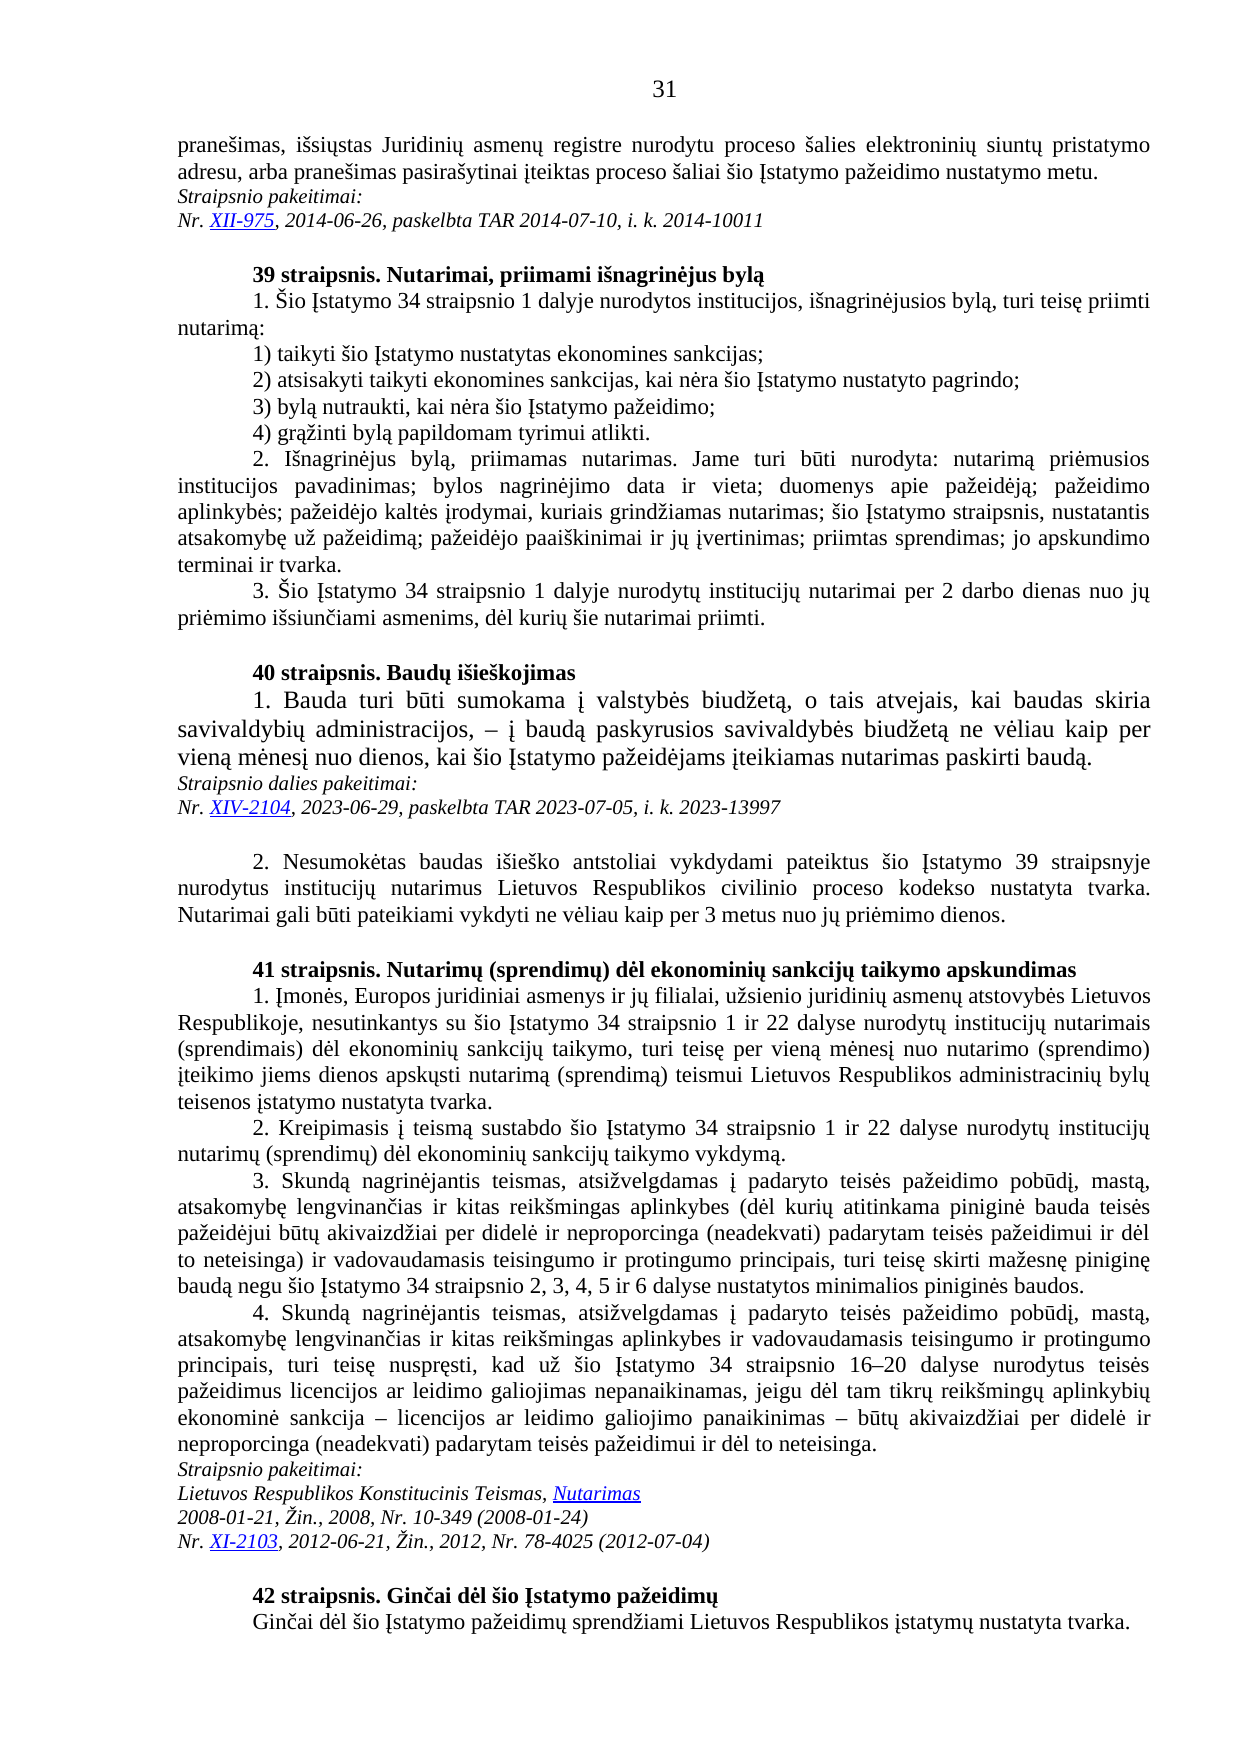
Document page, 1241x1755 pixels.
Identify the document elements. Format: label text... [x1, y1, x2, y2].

text 3. Šio Įstatymo 34 straipsnio 1 dalyje nurodytų institucijų nutarimai per 2 darbo dienas nuo jų priėmimo išsiunčiami asmenims, dėl kurių šie nutarimai priimti. [177, 577, 1152, 630]
text pranešimas, išsiųstas Juridinių asmenų registre nurodytu proceso šalies elektroninių siuntų pristatymo adresu, arba pranešimas pasirašytinai įteiktas proceso šaliai šio Įstatymo pažeidimo nustatymo metu. [177, 131, 1152, 184]
text 3) bylą nutraukti, kai nėra šio Įstatymo pažeidimo; [177, 393, 1152, 419]
text 39 straipsnis. Nutarimai, priimami išnagrinėjus bylą [177, 261, 1152, 287]
text Straipsnio dalies pakeitimai: [177, 771, 1152, 795]
text Straipsnio pakeitimai: [177, 184, 1152, 208]
text Straipsnio pakeitimai: [177, 1457, 1152, 1481]
text 2) atsisakyti taikyti ekonomines sankcijas, kai nėra šio Įstatymo nustatyto pagrindo; [177, 366, 1152, 393]
text 4) grąžinti bylą papildomam tyrimui atlikti. [177, 419, 1152, 445]
text 2008-01-21, Žin., 2008, Nr. 10-349 (2008-01-24) [177, 1505, 1152, 1529]
text 41 straipsnis. Nutarimų (sprendimų) dėl ekonominių sankcijų taikymo apskundimas [252, 956, 1152, 982]
text 1) taikyti šio Įstatymo nustatytas ekonomines sankcijas; [177, 340, 1152, 366]
text Ginčai dėl šio Įstatymo pažeidimų sprendžiami Lietuvos Respublikos įstatymų nustatyta tvarka. [177, 1608, 1152, 1634]
text Nr. XIV-2104, 2023-06-29, paskelbta TAR 2023-07-05, i. k. 2023-13997 [177, 795, 1152, 819]
text 1. Įmonės, Europos juridiniai asmenys ir jų filialai, užsienio juridinių asmenų atstovybės Lietuvos Respublikoje, nesutinkantys su šio Įstatymo 34 straipsnio 1 ir 22 dalyse nurodytų institucijų nutarimais (sprendimais) dėl ekonominių sankcijų taikymo, turi teisę per vieną mėnesį nuo nutarimo (sprendimo) įteikimo jiems dienos apskųsti nutarimą (sprendimą) teismui Lietuvos Respublikos administracinių bylų teisenos įstatymo nustatyta tvarka. [177, 982, 1152, 1114]
text 40 straipsnis. Baudų išieškojimas [177, 659, 1152, 685]
text 2. Nesumokėtas baudas išieško antstoliai vykdydami pateiktus šio Įstatymo 39 straipsnyje nurodytus institucijų nutarimus Lietuvos Respublikos civilinio proceso kodekso nustatyta tvarka. Nutarimai gali būti pateikiami vykdyti ne vėliau kaip per 3 metus nuo jų priėmimo dienos. [177, 848, 1152, 927]
text 42 straipsnis. Ginčai dėl šio Įstatymo pažeidimų [177, 1582, 1152, 1608]
text 2. Kreipimasis į teismą sustabdo šio Įstatymo 34 straipsnio 1 ir 22 dalyse nurodytų institucijų nutarimų (sprendimų) dėl ekonominių sankcijų taikymo vykdymą. [177, 1114, 1152, 1167]
text Nr. XII-975, 2014-06-26, paskelbta TAR 2014-07-10, i. k. 2014-10011 [177, 208, 1152, 232]
text 1. Bauda turi būti sumokama į valstybės biudžetą, o tais atvejais, kai baudas skiria savivaldybių administracijos, – į baudą paskyrusios savivaldybės biudžetą ne vėliau kaip per vieną mėnesį nuo dienos, kai šio Įstatymo pažeidėjams įteikiamas nutarimas paskirti baudą. [177, 685, 1152, 771]
text 3. Skundą nagrinėjantis teismas, atsižvelgdamas į padaryto teisės pažeidimo pobūdį, mastą, atsakomybę lengvinančias ir kitas reikšmingas aplinkybes (dėl kurių atitinkama piniginė bauda teisės pažeidėjui būtų akivaizdžiai per didelė ir neproporcinga (neadekvati) padarytam teisės pažeidimui ir dėl to neteisinga) ir vadovaudamasis teisingumo ir protingumo principais, turi teisę skirti mažesnę piniginę baudą negu šio Įstatymo 34 straipsnio 2, 3, 4, 5 ir 6 dalyse nustatytos minimalios piniginės baudos. [177, 1167, 1152, 1298]
text Lietuvos Respublikos Konstitucinis Teismas, Nutarimas [177, 1481, 1152, 1505]
text 4. Skundą nagrinėjantis teismas, atsižvelgdamas į padaryto teisės pažeidimo pobūdį, mastą, atsakomybę lengvinančias ir kitas reikšmingas aplinkybes ir vadovaudamasis teisingumo ir protingumo principais, turi teisę nuspręsti, kad už šio Įstatymo 34 straipsnio 16–20 dalyse nurodytus teisės pažeidimus licencijos ar leidimo galiojimas nepanaikinamas, jeigu dėl tam tikrų reikšmingų aplinkybių ekonominė sankcija – licencijos ar leidimo galiojimo panaikinimas – būtų akivaizdžiai per didelė ir neproporcinga (neadekvati) padarytam teisės pažeidimui ir dėl to neteisinga. [177, 1298, 1152, 1457]
text 2. Išnagrinėjus bylą, priimamas nutarimas. Jame turi būti nurodyta: nutarimą priėmusios institucijos pavadinimas; bylos nagrinėjimo data ir vieta; duomenys apie pažeidėją; pažeidimo aplinkybės; pažeidėjo kaltės įrodymai, kuriais grindžiamas nutarimas; šio Įstatymo straipsnis, nustatantis atsakomybę už pažeidimą; pažeidėjo paaiškinimai ir jų įvertinimas; priimtas sprendimas; jo apskundimo terminai ir tvarka. [177, 445, 1152, 577]
text 1. Šio Įstatymo 34 straipsnio 1 dalyje nurodytos institucijos, išnagrinėjusios bylą, turi teisę priimti nutarimą: [177, 287, 1152, 340]
text Nr. XI-2103, 2012-06-21, Žin., 2012, Nr. 78-4025 (2012-07-04) [177, 1529, 1152, 1553]
